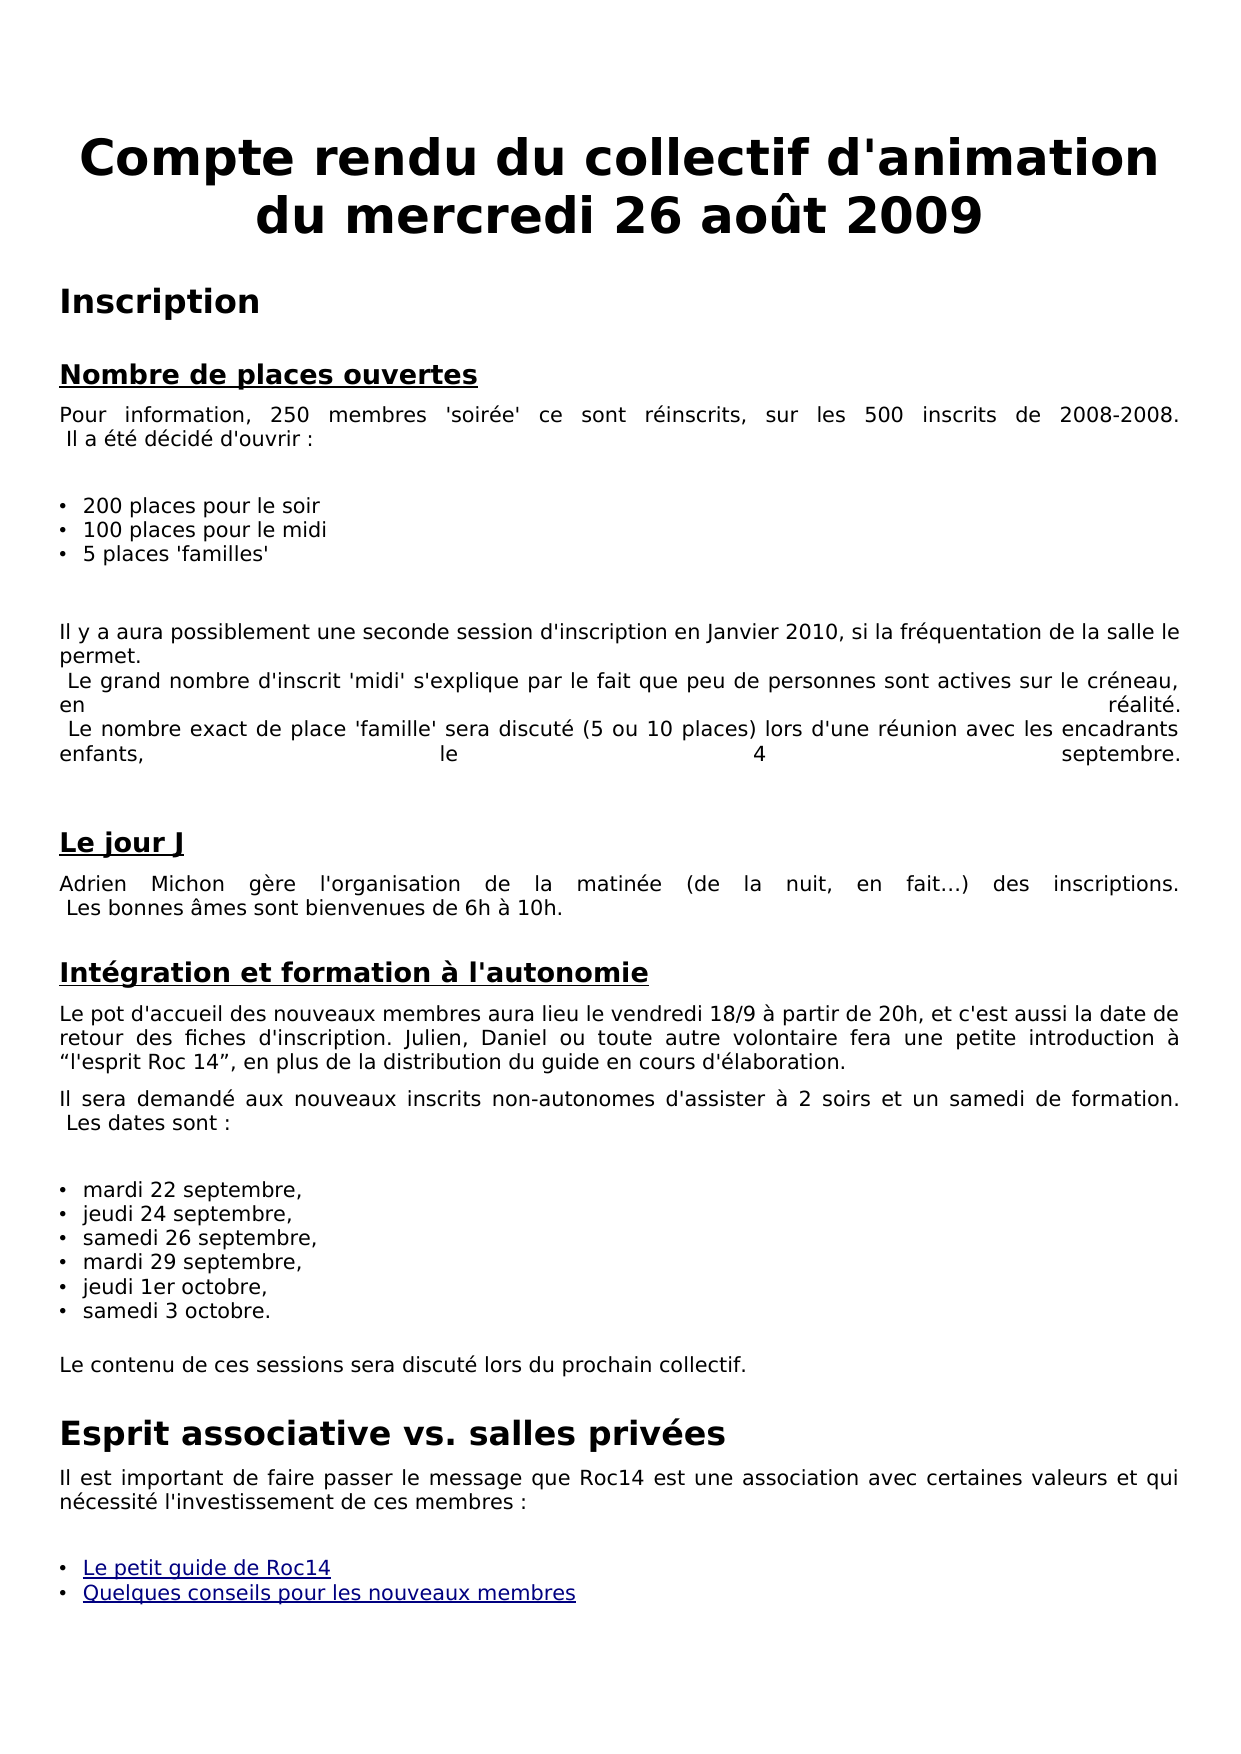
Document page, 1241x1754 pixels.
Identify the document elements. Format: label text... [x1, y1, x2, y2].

subtitle Intégration et formation à l'autonomie [59, 958, 1181, 989]
subtitle Inscription [59, 283, 1181, 322]
list mardi 22 septembre, [59, 1178, 1181, 1202]
text Il y a aura possiblement une seconde session d'inscription en Janvier 2010, si la fréquentation de la salle le permet. Le grand nombre d'inscrit 'midi' s'explique par le fait que peu de personnes sont actives sur le créneau, en réalité. Le nombre exact de place 'famille' sera discuté (5 ou 10 places) lors d'une réunion avec les encadrants enfants, le 4 septembre. [59, 620, 1181, 790]
list Quelques conseils pour les nouveaux membres [59, 1581, 1181, 1605]
subtitle Le jour J [59, 828, 1181, 859]
list jeudi 1er octobre, [59, 1275, 1181, 1299]
text Adrien Michon gère l'organisation de la matinée (de la nuit, en fait…) des inscriptions. Les bonnes âmes sont bienvenues de 6h à 10h. [59, 872, 1181, 920]
list jeudi 24 septembre, [59, 1202, 1181, 1226]
subtitle Compte rendu du collectif d'animation du mercredi 26 août 2009 [59, 129, 1181, 246]
text Le pot d'accueil des nouveaux membres aura lieu le vendredi 18/9 à partir de 20h, et c'est aussi la date de retour des fiches d'inscription. Julien, Daniel ou toute autre volontaire fera une petite introduction à “l'esprit Roc 14”, en plus de la distribution du guide en cours d'élaboration. [59, 1002, 1181, 1074]
list samedi 26 septembre, [59, 1226, 1181, 1250]
subtitle Nombre de places ouvertes [59, 359, 1181, 391]
list samedi 3 octobre. [59, 1299, 1181, 1323]
list mardi 29 septembre, [59, 1250, 1181, 1275]
text Pour information, 250 membres 'soirée' ce sont réinscrits, sur les 500 inscrits de 2008-2008. Il a été décidé d'ouvrir : [59, 403, 1181, 452]
text Le contenu de ces sessions sera discuté lors du prochain collectif. [59, 1353, 1181, 1377]
text Il sera demandé aux nouveaux inscrits non-autonomes d'assister à 2 soirs et un samedi de formation. Les dates sont : [59, 1087, 1181, 1136]
subtitle Esprit associative vs. salles privées [59, 1414, 1181, 1453]
text Il est important de faire passer le message que Roc14 est une association avec certaines valeurs et qui nécessité l'investissement de ces membres : [59, 1466, 1181, 1514]
list 200 places pour le soir [59, 494, 1181, 518]
list 100 places pour le midi [59, 518, 1181, 542]
list Le petit guide de Roc14 [59, 1556, 1181, 1581]
list 5 places 'familles' [59, 542, 1181, 591]
